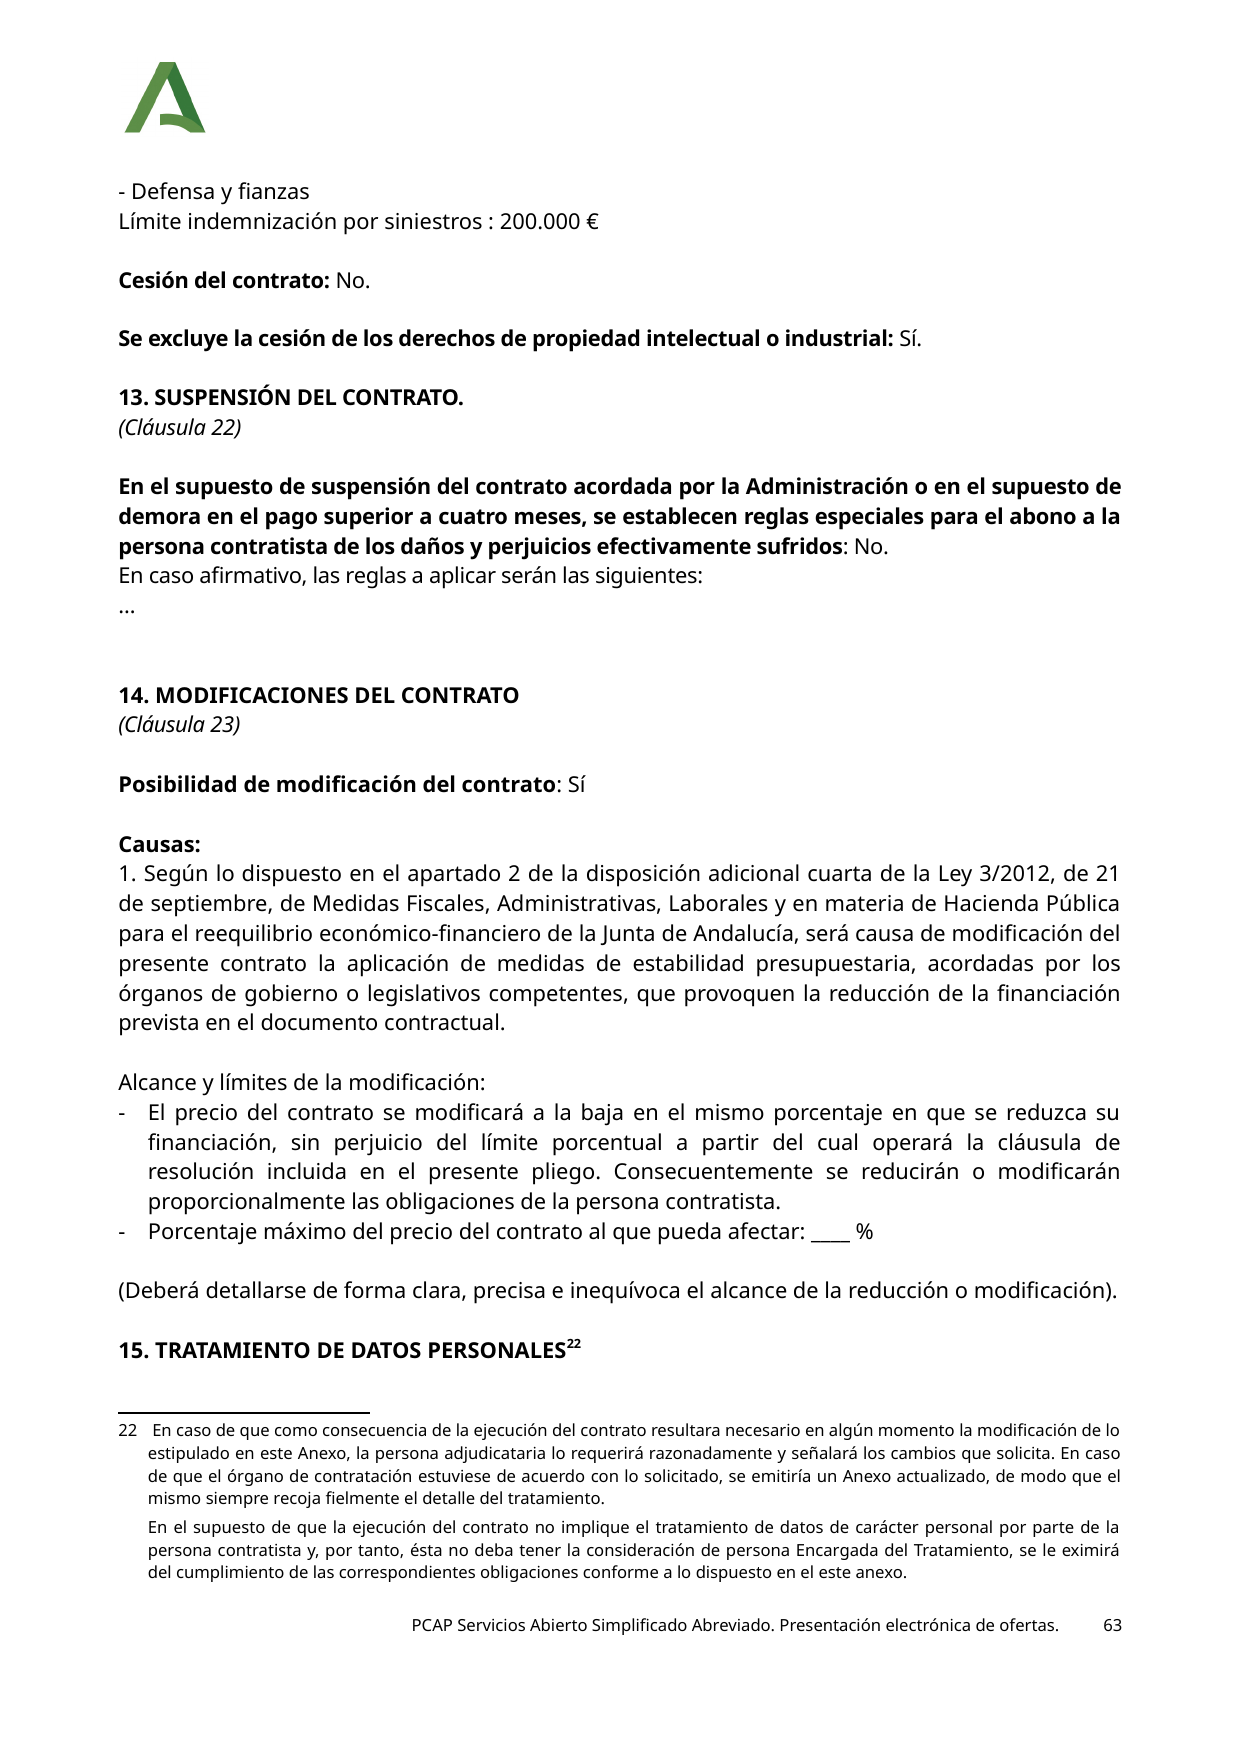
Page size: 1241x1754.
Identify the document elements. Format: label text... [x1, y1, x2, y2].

text Posibilidad de modificación del contrato: Sí [118, 769, 1122, 799]
text Se excluye la cesión de los derechos de propiedad intelectual o industrial: Sí. [118, 323, 1122, 353]
text - Defensa y fianzas [118, 176, 1122, 206]
text 14. MODIFICACIONES DEL CONTRATO [118, 680, 1122, 709]
text Alcance y límites de la modificación: [118, 1067, 1122, 1097]
picture [120, 57, 210, 137]
text - El precio del contrato se modificará a la baja en el mismo porcentaje en que se reduzca su financiación, sin perjuicio del límite porcentual a partir del cual operará la cláusula de resolución incluida en el presente pliego. Consecuentemente se reducirán o modificarán proporcionalmente las obligaciones de la persona contratista. [118, 1097, 1122, 1216]
text - Porcentaje máximo del precio del contrato al que pueda afectar: ____ % [118, 1216, 1122, 1246]
text (Cláusula 22) [118, 412, 1122, 441]
text En el supuesto de suspensión del contrato acordada por la Administración o en el supuesto de demora en el pago superior a cuatro meses, se establecen reglas especiales para el abono a la persona contratista de los daños y perjuicios efectivamente sufridos: No. [118, 471, 1122, 561]
text Causas: [118, 829, 1122, 858]
text 13. SUSPENSIÓN DEL CONTRATO. [118, 382, 1122, 412]
text … [118, 590, 1122, 620]
text (Cláusula 23) [118, 709, 1122, 739]
text Cesión del contrato: No. [118, 265, 1122, 294]
text (Deberá detallarse de forma clara, precisa e inequívoca el alcance de la reducción o modificación). [118, 1276, 1122, 1305]
text 15. TRATAMIENTO DE DATOS PERSONALES [118, 1335, 1122, 1365]
text En caso afirmativo, las reglas a aplicar serán las siguientes: [118, 561, 1122, 590]
text En caso de que como consecuencia de la ejecución del contrato resultara necesario en algún momento la modificación de lo estipulado en este Anexo, la persona adjudicataria lo requerirá razonadamente y señalará los cambios que solicita. En caso de que el órgano de contratación estuviese de acuerdo con lo solicitado, se emitiría un Anexo actualizado, de modo que el mismo siempre recoja fielmente el detalle del tratamiento. [118, 1419, 1122, 1509]
text 1. Según lo dispuesto en el apartado 2 de la disposición adicional cuarta de la Ley 3/2012, de 21 de septiembre, de Medidas Fiscales, Administrativas, Laborales y en materia de Hacienda Pública para el reequilibrio económico-financiero de la Junta de Andalucía, será causa de modificación del presente contrato la aplicación de medidas de estabilidad presupuestaria, acordadas por los órganos de gobierno o legislativos competentes, que provoquen la reducción de la financiación prevista en el documento contractual. [118, 858, 1122, 1037]
text En el supuesto de que la ejecución del contrato no implique el tratamiento de datos de carácter personal por parte de la persona contratista y, por tanto, ésta no deba tener la consideración de persona Encargada del Tratamiento, se le eximirá del cumplimiento de las correspondientes obligaciones conforme a lo dispuesto en el este anexo. [118, 1516, 1122, 1584]
text Límite indemnización por siniestros : 200.000 € [118, 206, 1122, 236]
